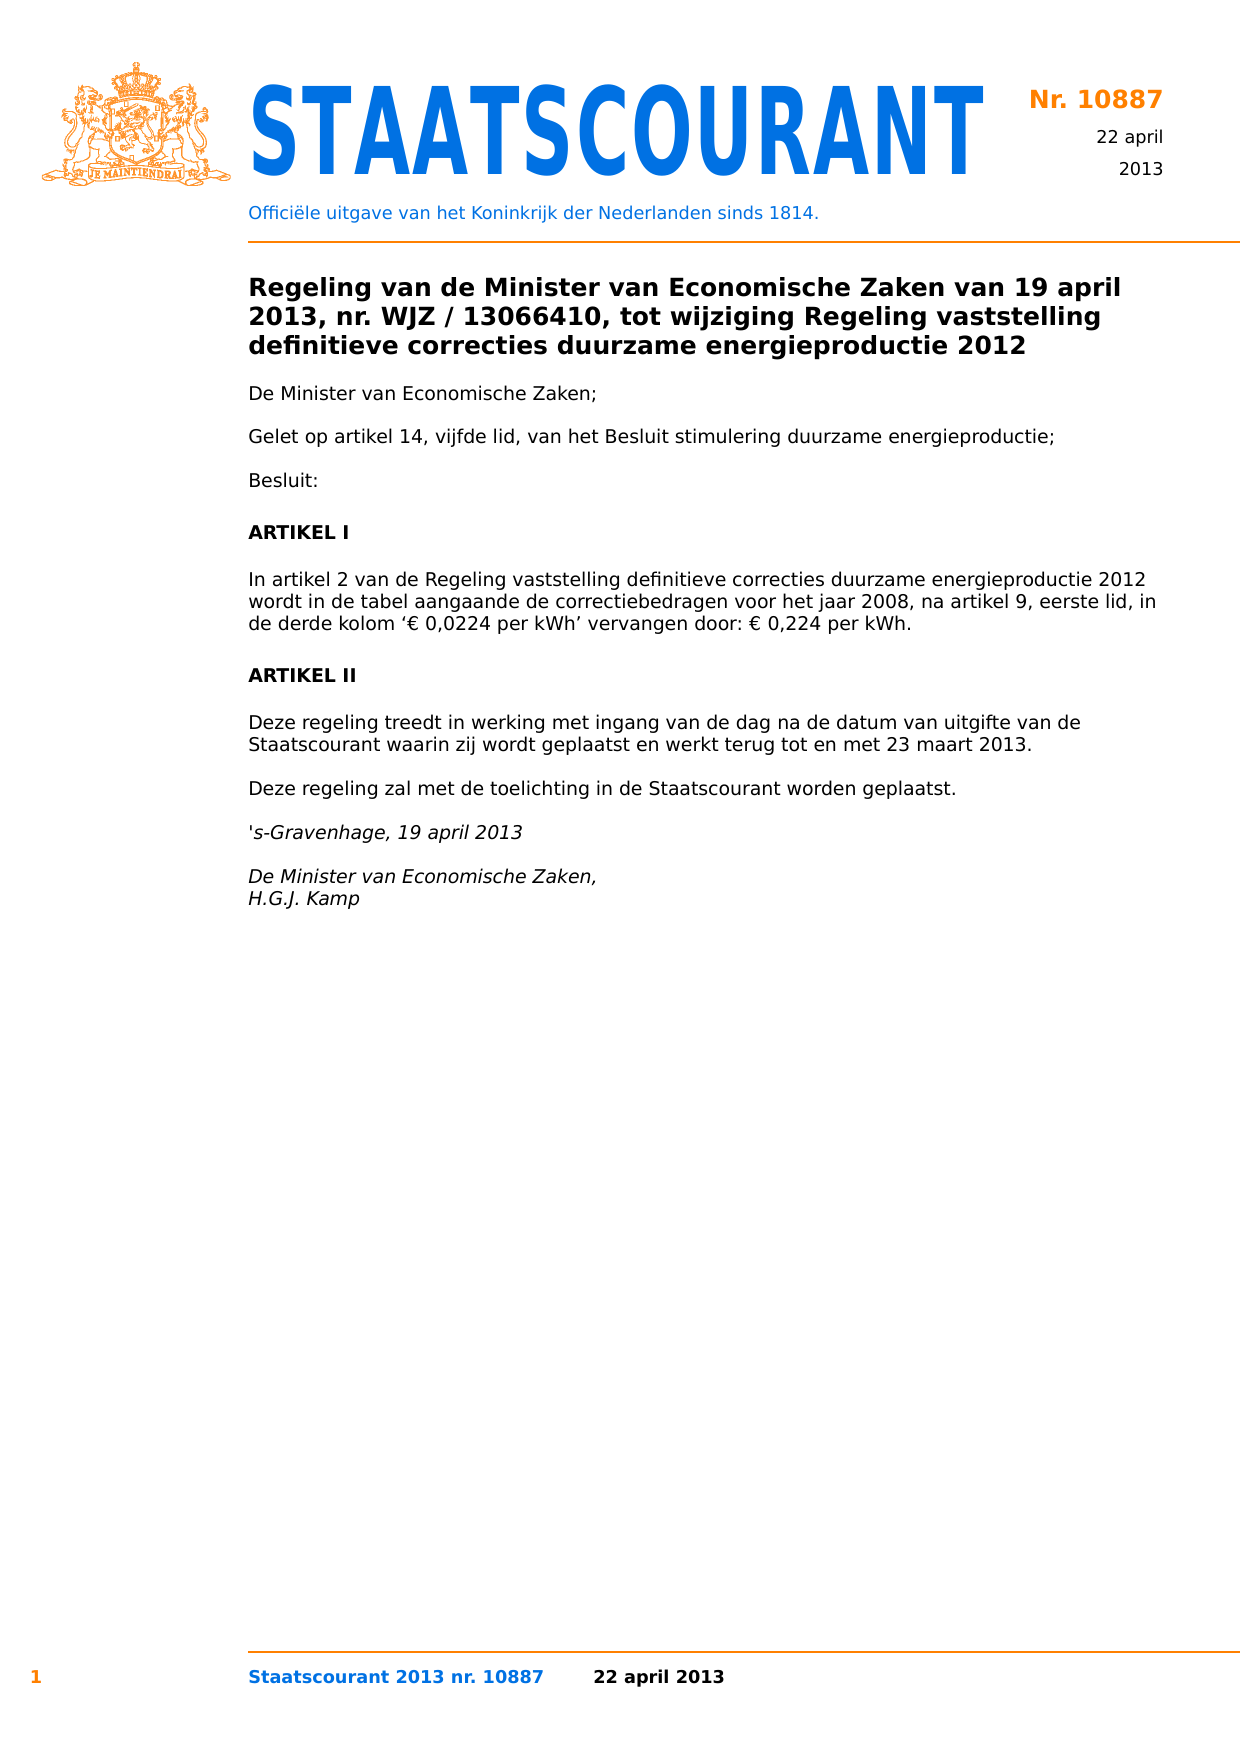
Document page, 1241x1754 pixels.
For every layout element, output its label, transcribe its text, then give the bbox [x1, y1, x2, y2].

text Gelet op artikel 14, vijfde lid, van het Besluit stimulering duurzame energieproductie; [248, 426, 1163, 448]
text 's-Gravenhage, 19 april 2013 [248, 822, 1163, 844]
subtitle ARTIKEL II [248, 665, 1163, 687]
table_header STAATSCOURANT [248, 62, 998, 203]
table_header Nr. 10887 [998, 62, 1240, 121]
picture [41, 62, 231, 186]
text Besluit: [248, 470, 1163, 492]
subtitle ARTIKEL I [248, 522, 1163, 544]
table_cell 22 april [998, 121, 1240, 153]
text De Minister van Economische Zaken, H.G.J. Kamp [248, 866, 1163, 909]
text In artikel 2 van de Regeling vaststelling definitieve correcties duurzame energieproductie 2012 wordt in de tabel aangaande de correctiebedragen voor het jaar 2008, na artikel 9, eerste lid, in de derde kolom ‘€ 0,0224 per kWh’ vervangen door: € 0,224 per kWh. [248, 569, 1163, 635]
text Deze regeling treedt in werking met ingang van de dag na de datum van uitgifte van de Staatscourant waarin zij wordt geplaatst en werkt terug tot en met 23 maart 2013. [248, 712, 1163, 756]
subtitle Regeling van de Minister van Economische Zaken van 19 april 2013, nr. WJZ / 13066410, tot wijziging Regeling vaststelling definitieve correcties duurzame energieproductie 2012 [248, 273, 1163, 361]
table_header [25, 62, 248, 241]
table_cell Officiële uitgave van het Koninkrijk der Nederlanden sinds 1814. [248, 203, 1240, 241]
text Deze regeling zal met de toelichting in de Staatscourant worden geplaatst. [248, 778, 1163, 800]
table_cell 2013 [998, 153, 1240, 203]
text De Minister van Economische Zaken; [248, 382, 1163, 404]
